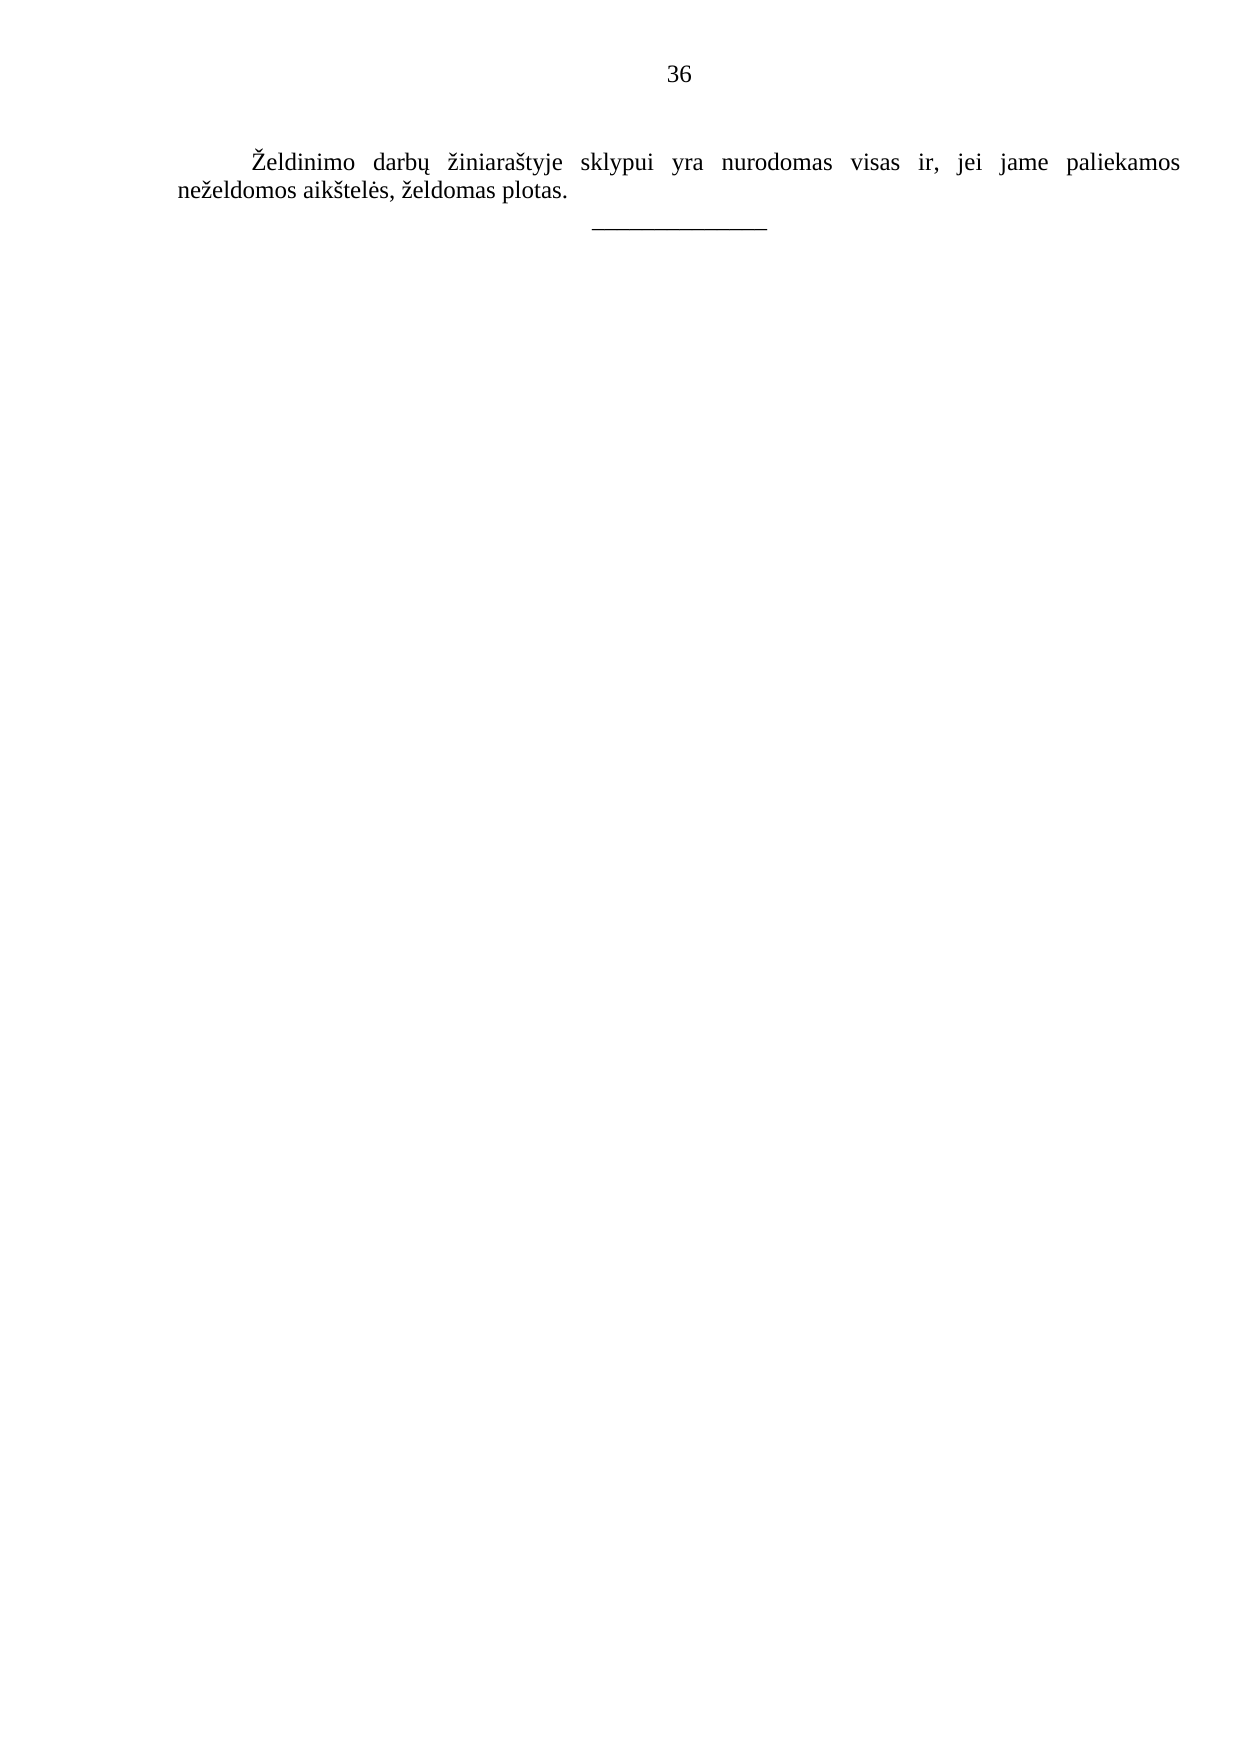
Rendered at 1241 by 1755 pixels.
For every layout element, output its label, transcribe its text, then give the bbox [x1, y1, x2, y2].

text ______________ [177, 204, 1181, 233]
text Želdinimo darbų žiniaraštyje sklypui yra nurodomas visas ir, jei jame paliekamos neželdomos aikštelės, želdomas plotas. [177, 147, 1181, 204]
